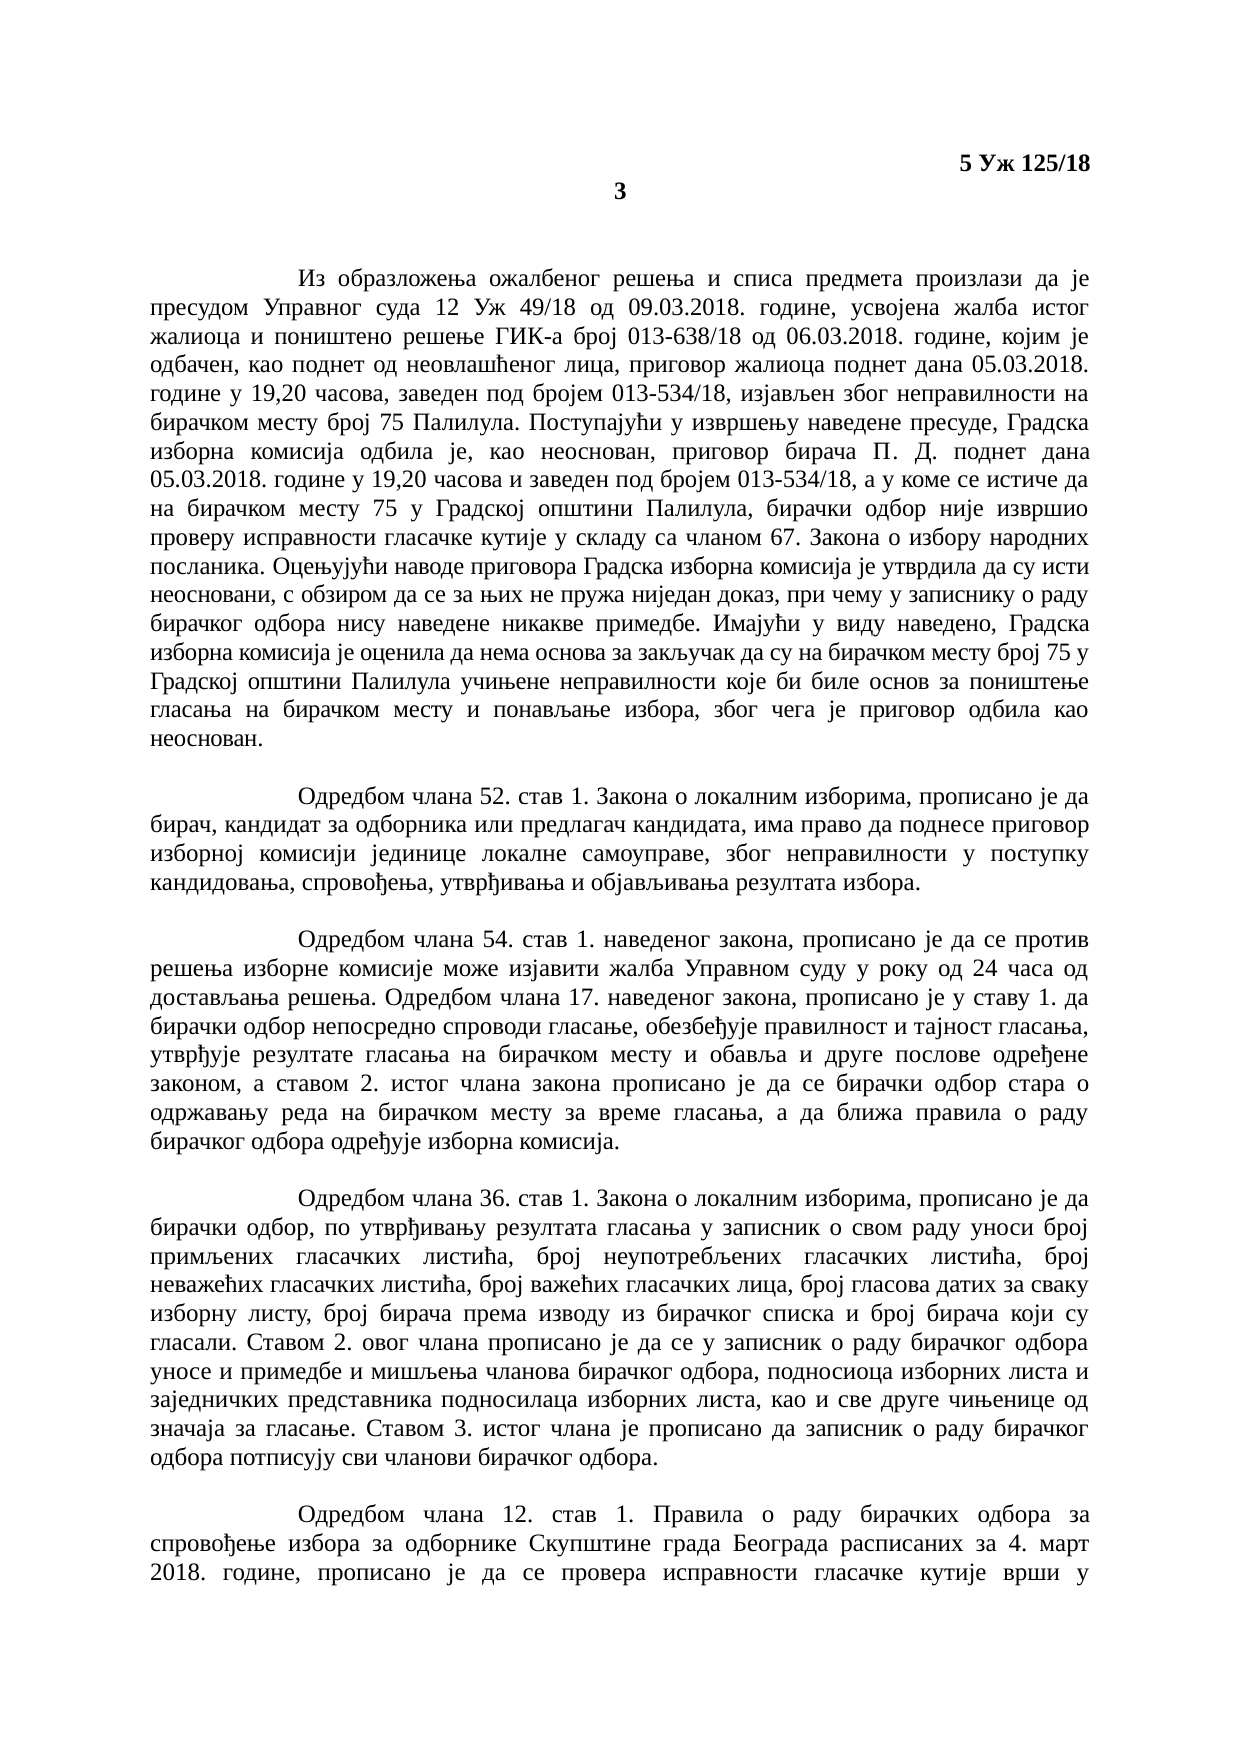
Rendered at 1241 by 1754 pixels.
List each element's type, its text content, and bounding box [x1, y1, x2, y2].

text Одредбом члана 52. став 1. Закона о локалним изборима, прописано је да бирач, кандидат за одборника или предлагач кандидата, има право да поднесе приговор изборној комисији јединице локалне самоуправе, због неправилности у поступку кандидовања, спровођења, утврђивања и објављивања резултата избора. [150, 781, 1090, 896]
text Одредбом члана 12. став 1. Правила о раду бирачких одбора за спровођење избора за одборнике Скупштине града Београда расписаних за 4. март 2018. године, прописано је да се провера исправности гласачке кутије врши у [150, 1499, 1090, 1586]
text Одредбом члана 36. став 1. Закона о локалним изборима, прописано је да бирачки одбор, по утврђивању резултата гласања у записник о свом раду уноси број примљених гласачких листића, број неупотребљених гласачких листића, број неважећих гласачких листића, број важећих гласачких лица, број гласова датих за сваку изборну листу, број бирача према изводу из бирачког списка и број бирача који су гласали. Ставом 2. овог члана прописано је да се у записник о раду бирачког одбора уносе и примедбе и мишљења чланова бирачког одбора, подносиоца изборних листа и заједничких представника подносилаца изборних листа, као и све друге чињенице од значаја за гласање. Ставом 3. истог члана је прописано да записник о раду бирачког одбора потписују сви чланови бирачког одбора. [150, 1183, 1090, 1471]
text Одредбом члана 54. став 1. наведеног закона, прописано је да се против решења изборне комисије може изјавити жалба Управном суду у року од 24 часа од достављања решења. Одредбом члана 17. наведеног закона, прописано је у ставу 1. да бирачки одбор непосредно спроводи гласање, обезбеђује правилност и тајност гласања, утврђује резултате гласања на бирачком месту и обавља и друге послове одређене законом, а ставом 2. истог члана закона прописано је да се бирачки одбор стара о одржавању реда на бирачком месту за време гласања, а да ближа правила о раду бирачког одбора одређује изборна комисија. [150, 924, 1090, 1154]
text Из образложења ожалбеног решења и списа предмета произлази да је пресудом Управног суда 12 Уж 49/18 од 09.03.2018. године, усвојена жалба истог жалиоца и поништено решење ГИК-а број 013-638/18 од 06.03.2018. године, којим је одбачен, као поднет од неовлашћеног лица, приговор жалиоца поднет дана 05.03.2018. године у 19,20 часова, заведен под бројем 013-534/18, изјављен због неправилности на бирачком месту број 75 Палилула. Поступајући у извршењу наведене пресуде, Градска изборна комисија одбила је, као неоснован, приговор бирача П. Д. поднет дана 05.03.2018. године у 19,20 часова и заведен под бројем 013-534/18, а у коме се истиче да на бирачком месту 75 у Градској општини Палилула, бирачки одбор није извршио проверу исправности гласачке кутије у складу са чланом 67. Закона о избору народних посланика. Оцењујући наводе приговора Градска изборна комисија је утврдила да су исти неосновани, с обзиром да се за њих не пружа ниједан доказ, при чему у записнику о раду бирачког одбора нису наведене никакве примедбе. Имајући у виду наведено, Градска изборна комисија је оценила да нема основа за закључак да су на бирачком месту број 75 у Градској општини Палилула учињене неправилности које би биле основ за поништење гласања на бирачком месту и понављање избора, због чега је приговор одбила као неоснован. [150, 263, 1090, 752]
